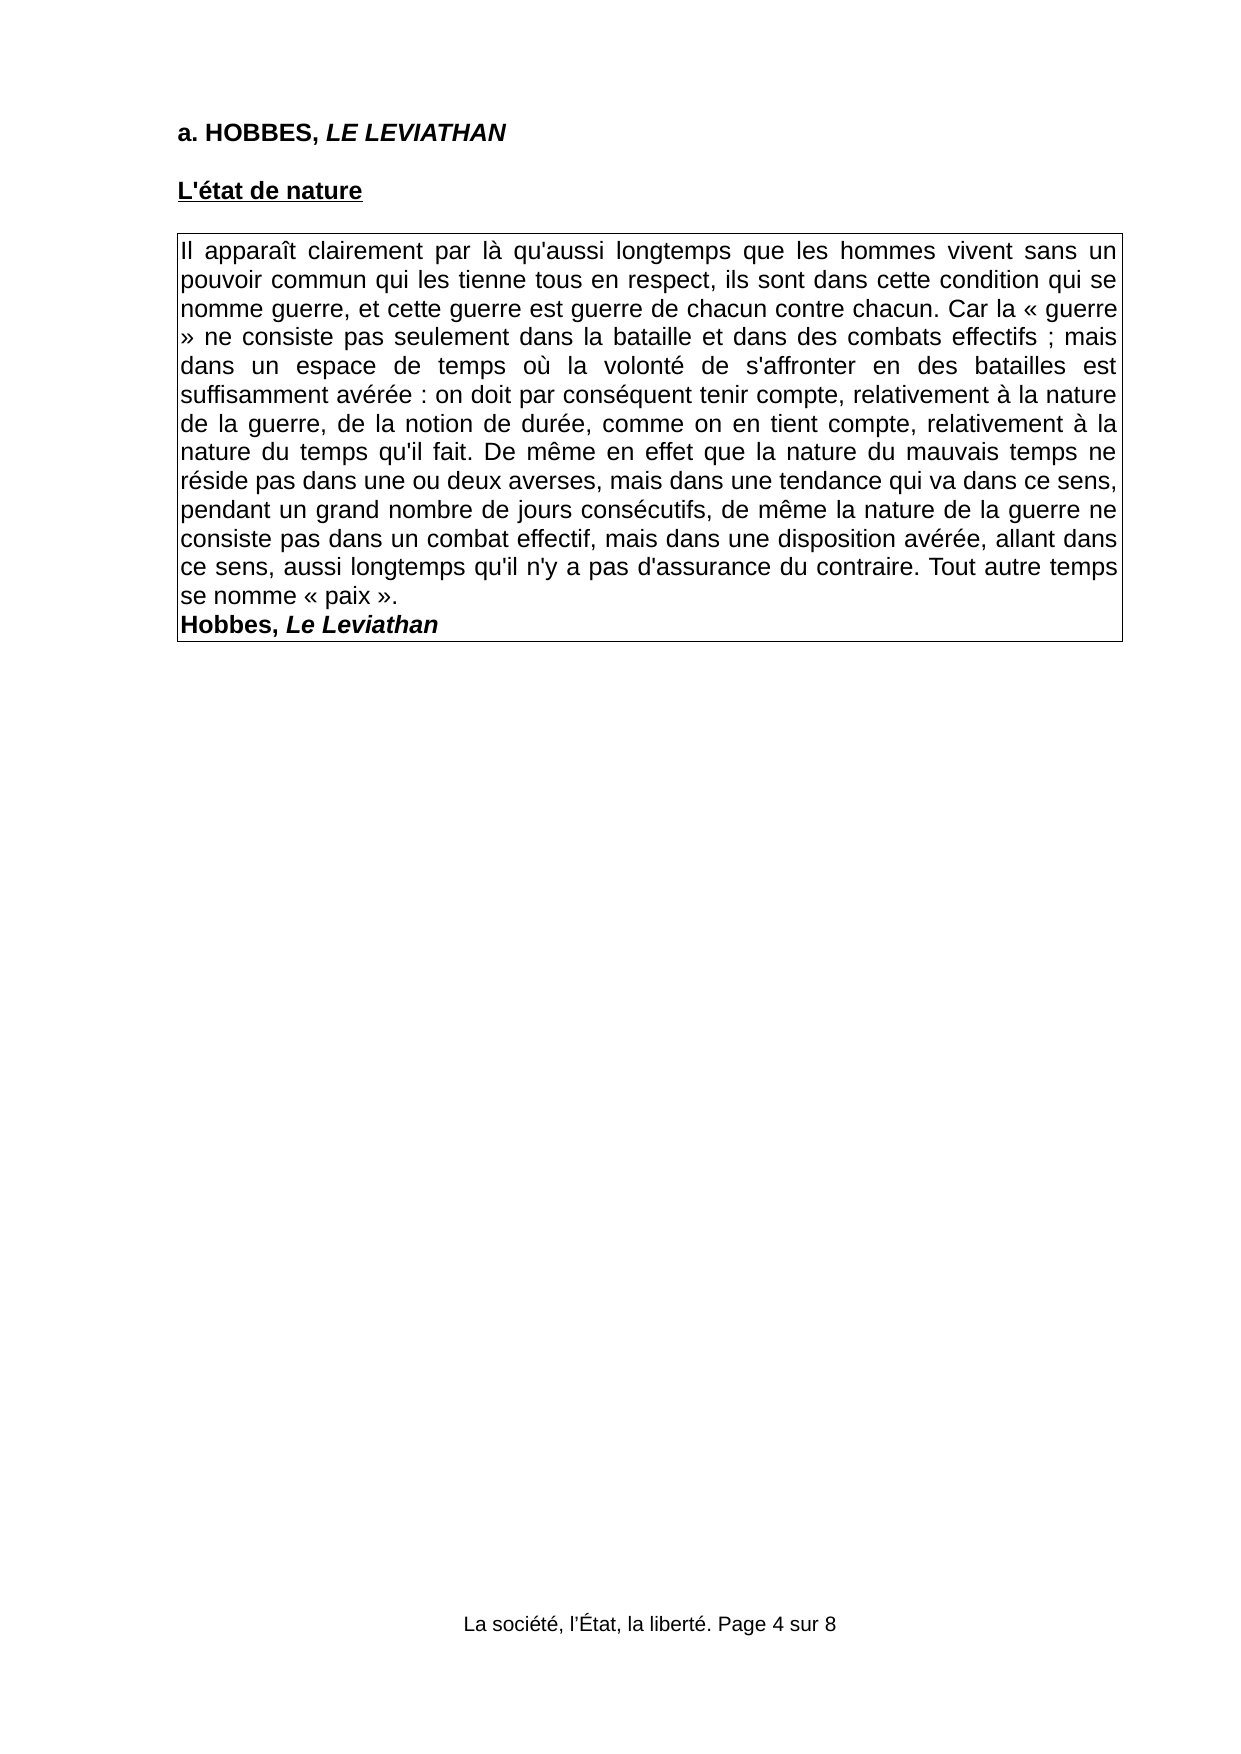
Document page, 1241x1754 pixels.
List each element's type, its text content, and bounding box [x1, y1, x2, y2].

text a. HOBBES, LE LEVIATHAN [177, 118, 1122, 147]
text L'état de nature [177, 176, 1122, 204]
text Il apparaît clairement par là qu'aussi longtemps que les hommes vivent sans un pouvoir commun qui les tienne tous en respect, ils sont dans cette condition qui se nomme guerre, et cette guerre est guerre de chacun contre chacun. Car la « guerre » ne consiste pas seulement dans la bataille et dans des combats effectifs ; mais dans un espace de temps où la volonté de s'affronter en des batailles est suffisamment avérée : on doit par conséquent tenir compte, relativement à la nature de la guerre, de la notion de durée, comme on en tient compte, relativement à la nature du temps qu'il fait. De même en effet que la nature du mauvais temps ne réside pas dans une ou deux averses, mais dans une tendance qui va dans ce sens, pendant un grand nombre de jours consécutifs, de même la nature de la guerre ne consiste pas dans un combat effectif, mais dans une disposition avérée, allant dans ce sens, aussi longtemps qu'il n'y a pas d'assurance du contraire. Tout autre temps se nomme « paix ». [178, 234, 1122, 607]
text Hobbes, Le Leviathan [178, 607, 1122, 641]
